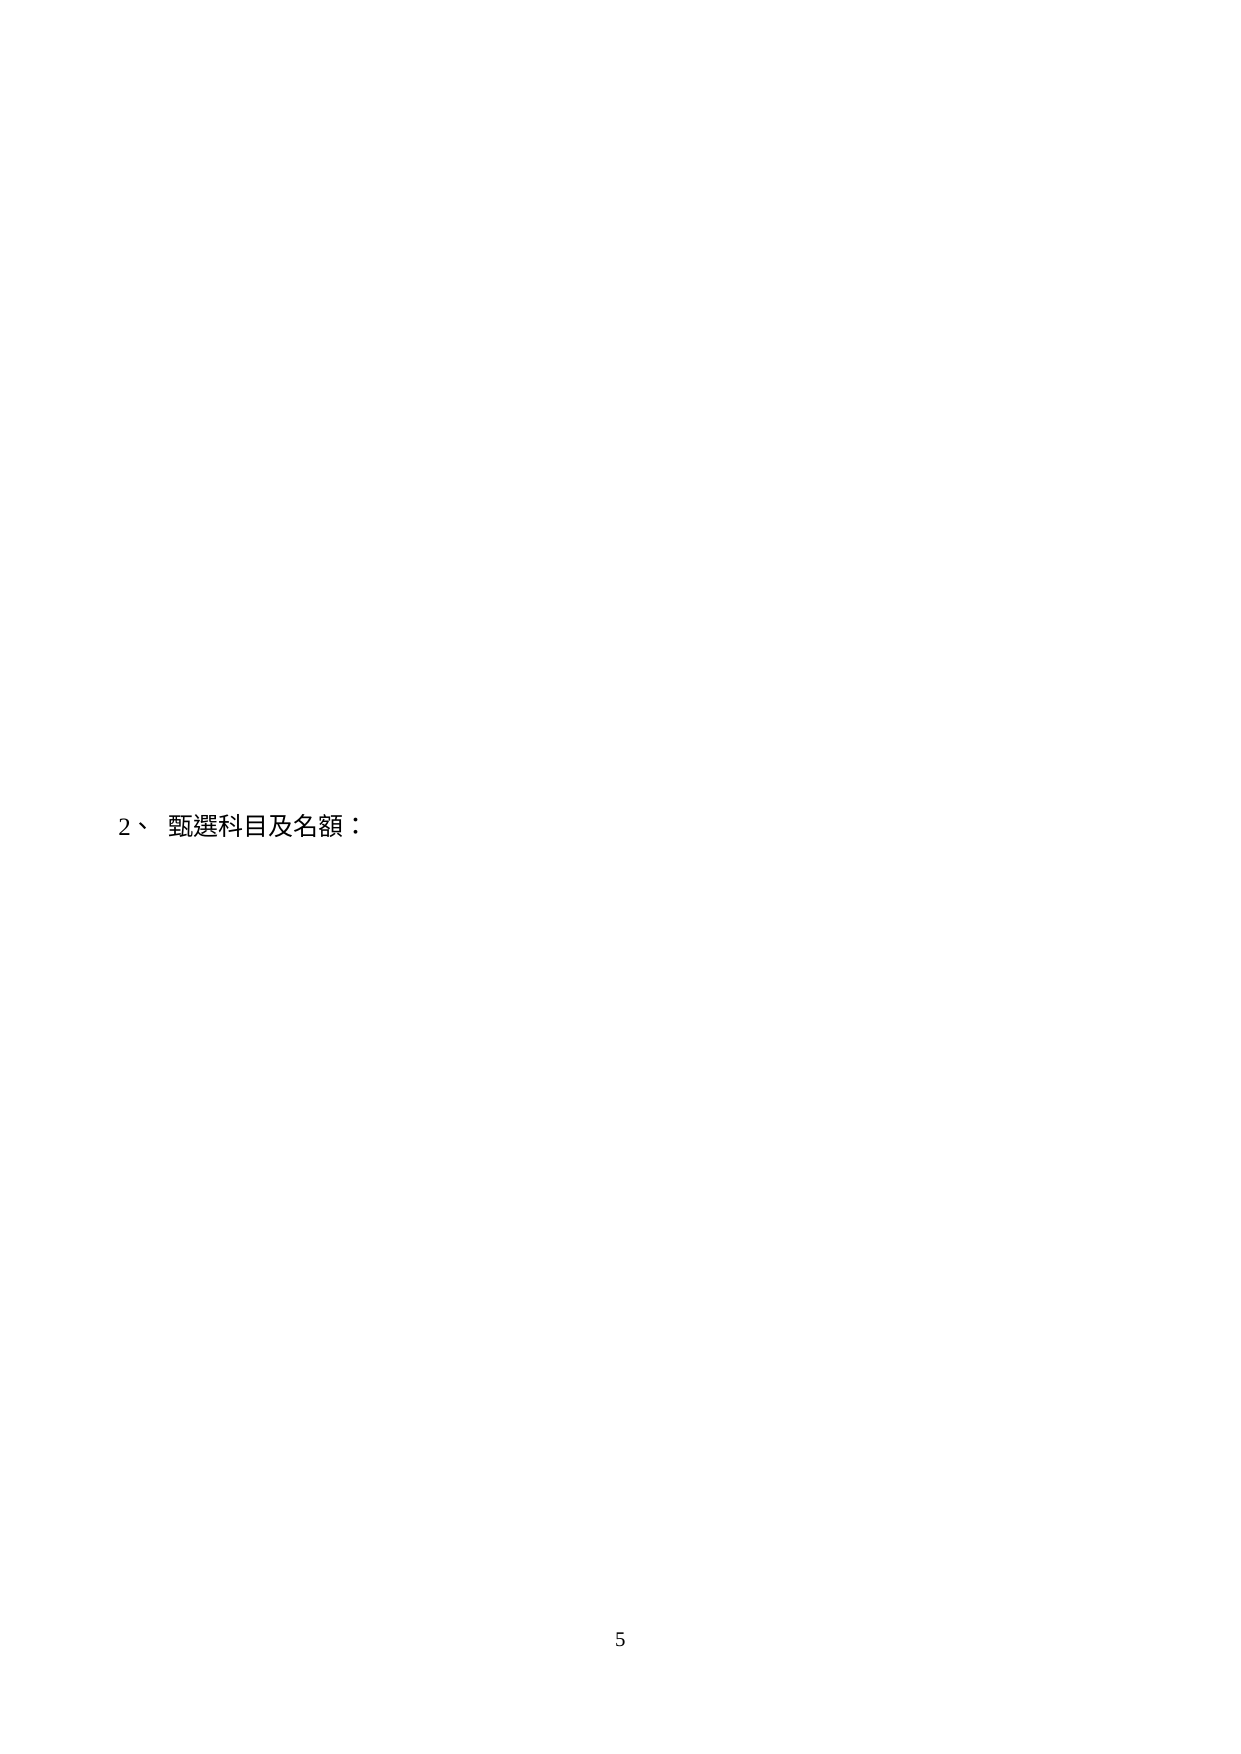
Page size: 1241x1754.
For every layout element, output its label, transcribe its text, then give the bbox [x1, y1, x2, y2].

list 甄選科目及名額： [118, 783, 1122, 846]
